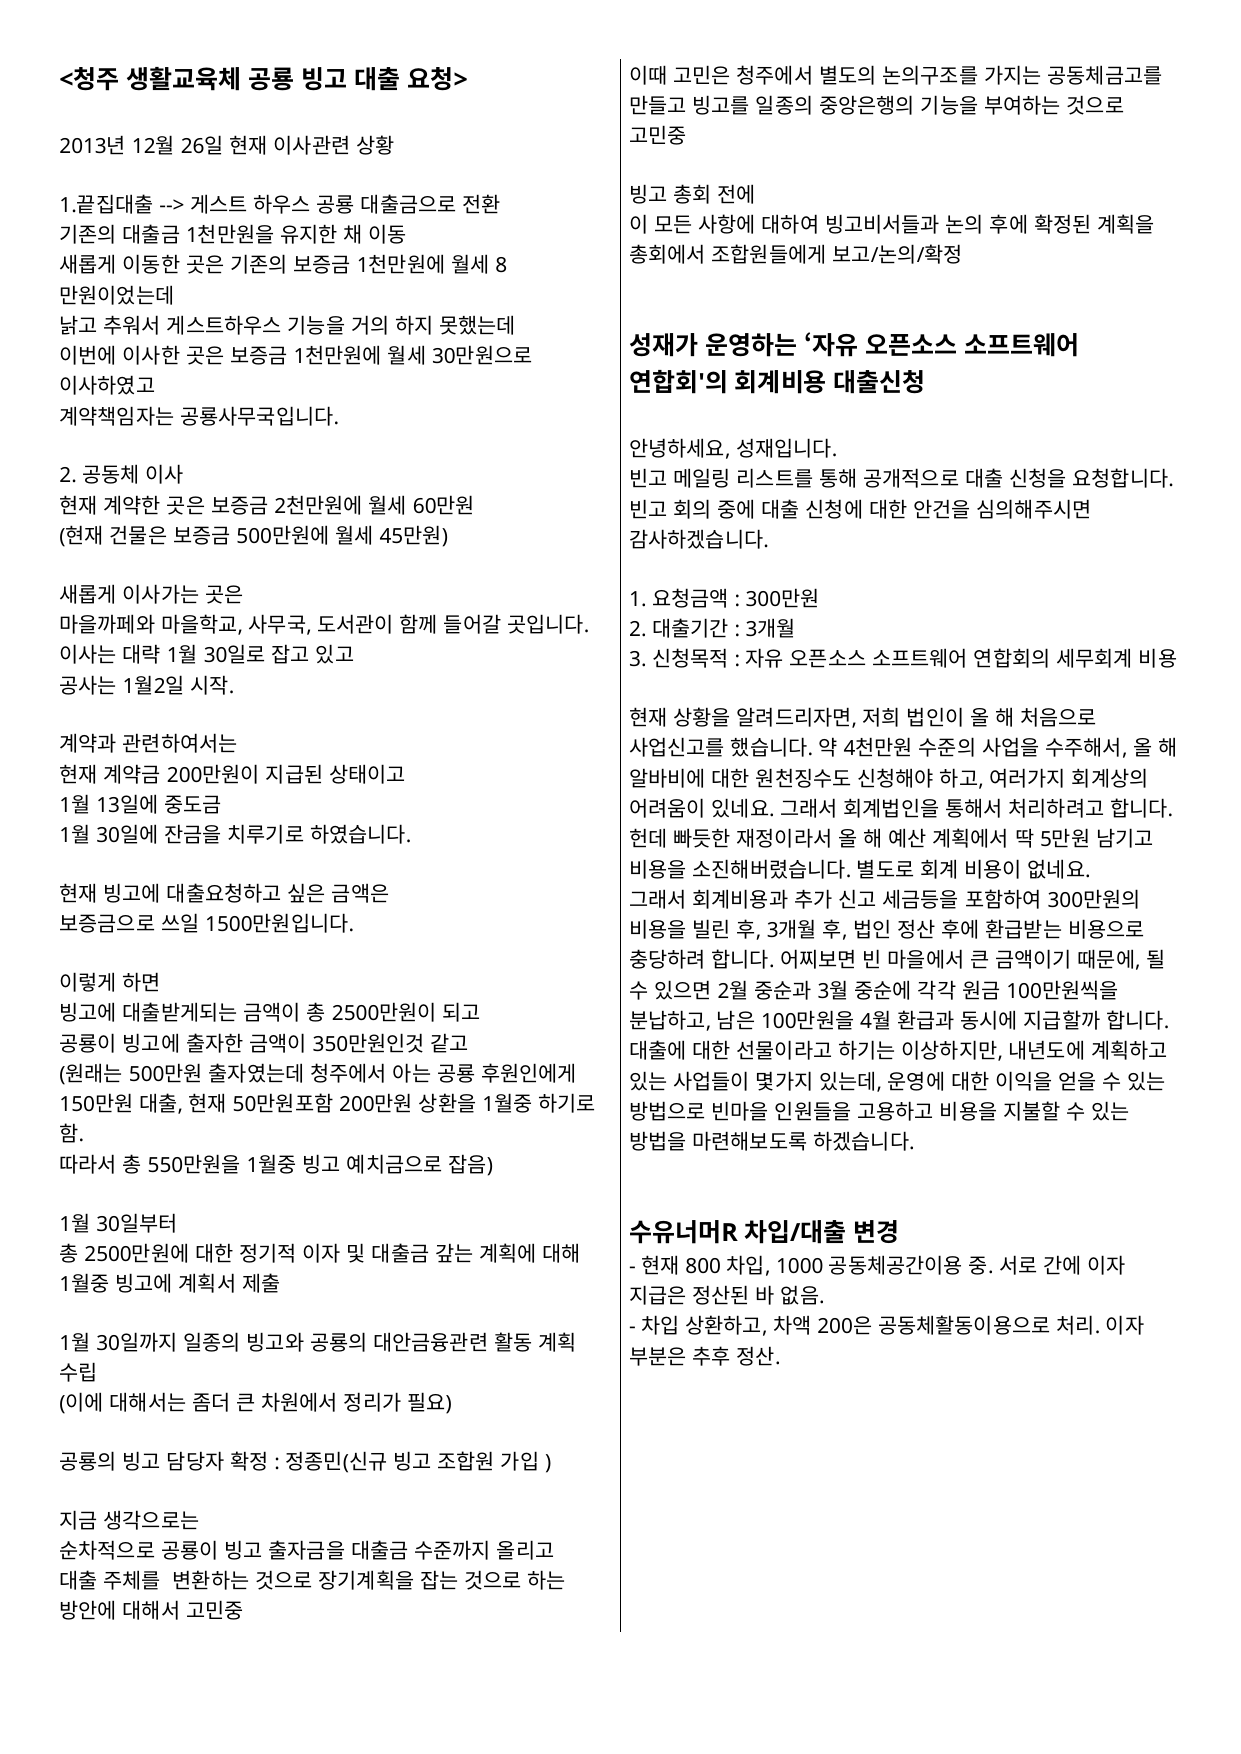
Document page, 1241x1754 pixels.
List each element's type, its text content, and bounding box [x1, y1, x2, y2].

text 낡고 추워서 게스트하우스 기능을 거의 하지 못했는데 [59, 309, 611, 339]
text 1월 30일까지 일종의 빙고와 공룡의 대안금융관련 활동 계획 수립 [59, 1326, 611, 1387]
text 2. 대출기간 : 3개월 [629, 612, 1181, 642]
text 1월 30일부터 [59, 1207, 611, 1237]
text 1월 13일에 중도금 [59, 788, 611, 818]
text 안녕하세요, 성재입니다. [629, 432, 1181, 463]
text 1월중 빙고에 계획서 제출 [59, 1267, 611, 1298]
text 현재 계약한 곳은 보증금 2천만원에 월세 60만원 [59, 489, 611, 519]
text (현재 건물은 보증금 500만원에 월세 45만원) [59, 519, 611, 550]
text 보증금으로 쓰일 1500만원입니다. [59, 907, 611, 938]
text 이번에 이사한 곳은 보증금 1천만원에 월세 30만원으로 이사하였고 [59, 339, 611, 400]
text 빙고 총회 전에 [629, 178, 1181, 208]
text 2. 공동체 이사 [59, 459, 611, 489]
text 1월 30일에 잔금을 치루기로 하였습니다. [59, 818, 611, 849]
text 지금 생각으로는 [59, 1504, 611, 1534]
text - 차입 상환하고, 차액 200은 공동체활동이용으로 처리. 이자 부분은 추후 정산. [629, 1309, 1181, 1370]
text 총 2500만원에 대한 정기적 이자 및 대출금 갚는 계획에 대해 [59, 1237, 611, 1267]
text 마을까페와 마을학교, 사무국, 도서관이 함께 들어갈 곳입니다. [59, 608, 611, 639]
text 현재 빙고에 대출요청하고 싶은 금액은 [59, 877, 611, 907]
text 현재 상황을 알려드리자면, 저희 법인이 올 해 처음으로 사업신고를 했습니다. 약 4천만원 수준의 사업을 수주해서, 올 해 알바비에 대한 원천징수도 신청해야 하고, 여러가지 회계상의 어려움이 있네요. 그래서 회계법인을 통해서 처리하려고 합니다. 헌데 빠듯한 재정이라서 올 해 예산 계획에서 딱 5만원 남기고 비용을 소진해버렸습니다. 별도로 회계 비용이 없네요. [629, 701, 1181, 883]
text - 현재 800 차입, 1000 공동체공간이용 중. 서로 간에 이자 지급은 정산된 바 없음. [629, 1249, 1181, 1309]
text 성재가 운영하는 ‘자유 오픈소스 소프트웨어 연합회'의 회계비용 대출신청 [629, 326, 1181, 398]
text 이 모든 사항에 대하여 빙고비서들과 논의 후에 확정된 계획을 총회에서 조합원들에게 보고/논의/확정 [629, 208, 1181, 269]
text 공사는 1월2일 시작. [59, 669, 611, 699]
text 그래서 회계비용과 추가 신고 세금등을 포함하여 300만원의 비용을 빌린 후, 3개월 후, 법인 정산 후에 환급받는 비용으로 충당하려 합니다. 어찌보면 빈 마을에서 큰 금액이기 때문에, 될 수 있으면 2월 중순과 3월 중순에 각각 원금 100만원씩을 분납하고, 남은 100만원을 4월 환급과 동시에 지급할까 합니다. [629, 883, 1181, 1035]
text 1. 요청금액 : 300만원 [629, 582, 1181, 612]
text 2013년 12월 26일 현재 이사관련 상황 [59, 129, 611, 160]
text 순차적으로 공룡이 빙고 출자금을 대출금 수준까지 올리고 [59, 1534, 611, 1564]
text 현재 계약금 200만원이 지급된 상태이고 [59, 758, 611, 788]
text 공룡의 빙고 담당자 확정 : 정종민(신규 빙고 조합원 가입 ) [59, 1445, 611, 1476]
text 계약책임자는 공룡사무국입니다. [59, 400, 611, 430]
text 대출 주체를 변환하는 것으로 장기계획을 잡는 것으로 하는 방안에 대해서 고민중 [59, 1564, 611, 1625]
text 기존의 대출금 1천만원을 유지한 채 이동 [59, 218, 611, 249]
text 수유너머R 차입/대출 변경 [629, 1213, 1181, 1249]
text (원래는 500만원 출자였는데 청주에서 아는 공룡 후원인에게 150만원 대출, 현재 50만원포함 200만원 상환을 1월중 하기로 함. [59, 1057, 611, 1148]
text 새롭게 이동한 곳은 기존의 보증금 1천만원에 월세 8만원이었는데 [59, 249, 611, 309]
text 이렇게 하면 [59, 966, 611, 996]
text 3. 신청목적 : 자유 오픈소스 소프트웨어 연합회의 세무회계 비용 [629, 642, 1181, 673]
text 공룡이 빙고에 출자한 금액이 350만원인것 같고 [59, 1027, 611, 1057]
text 계약과 관련하여서는 [59, 728, 611, 758]
text 이사는 대략 1월 30일로 잡고 있고 [59, 639, 611, 669]
text (이에 대해서는 좀더 큰 차원에서 정리가 필요) [59, 1387, 611, 1417]
text 따라서 총 550만원을 1월중 빙고 예치금으로 잡음) [59, 1148, 611, 1178]
text 빈고 메일링 리스트를 통해 공개적으로 대출 신청을 요청합니다. [629, 463, 1181, 493]
text 빙고에 대출받게되는 금액이 총 2500만원이 되고 [59, 996, 611, 1027]
text 빈고 회의 중에 대출 신청에 대한 안건을 심의해주시면 감사하겠습니다. [629, 493, 1181, 553]
text 새롭게 이사가는 곳은 [59, 578, 611, 608]
text 대출에 대한 선물이라고 하기는 이상하지만, 내년도에 계획하고 있는 사업들이 몇가지 있는데, 운영에 대한 이익을 얻을 수 있는 방법으로 빈마을 인원들을 고용하고 비용을 지불할 수 있는 방법을 마련해보도록 하겠습니다. [629, 1035, 1181, 1156]
text 이때 고민은 청주에서 별도의 논의구조를 가지는 공동체금고를 만들고 빙고를 일종의 중앙은행의 기능을 부여하는 것으로 고민중 [629, 59, 1181, 150]
text <청주 생활교육체 공룡 빙고 대출 요청> [59, 59, 611, 95]
text 1.끝집대출 --> 게스트 하우스 공룡 대출금으로 전환 [59, 188, 611, 218]
